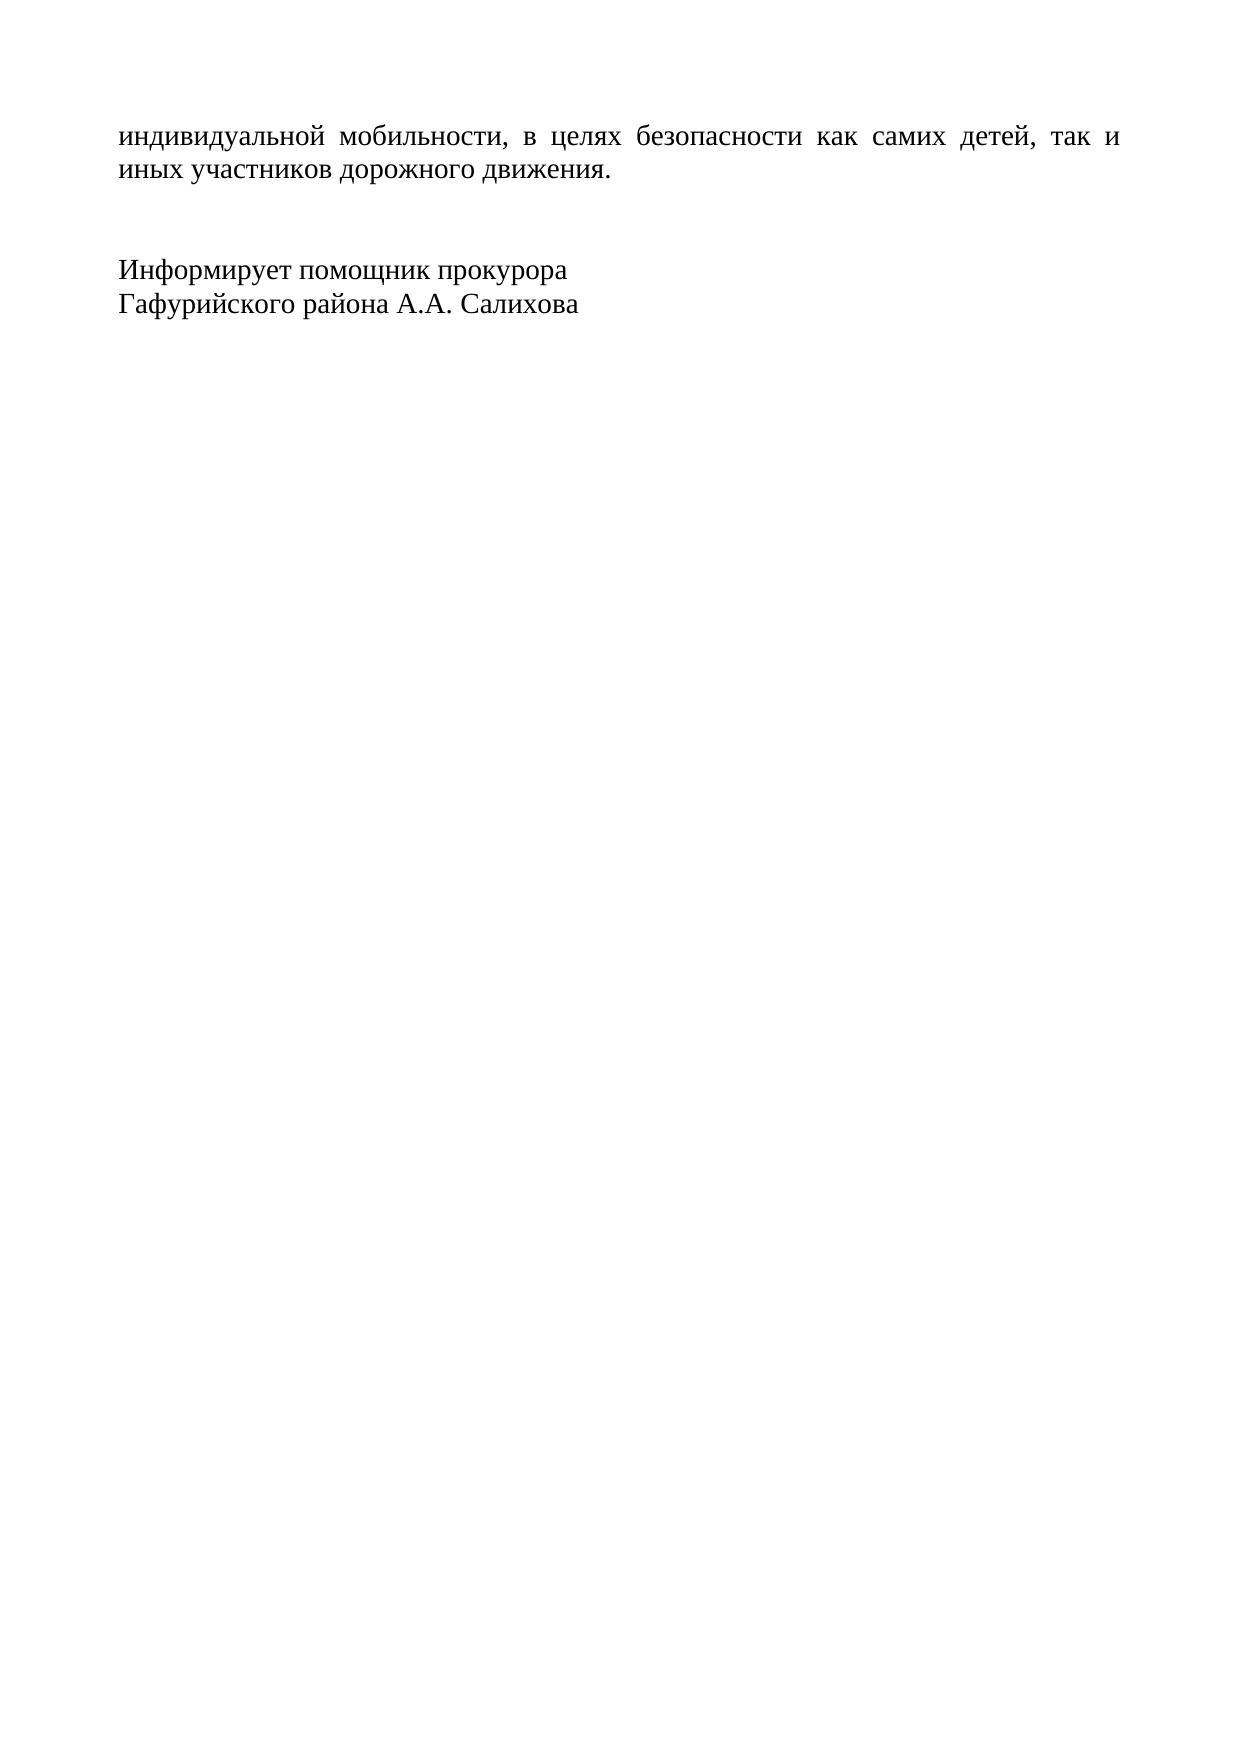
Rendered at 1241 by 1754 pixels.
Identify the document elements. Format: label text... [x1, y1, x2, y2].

text Гафурийского района А.А. Салихова [118, 286, 1122, 319]
text Информирует помощник прокурора [118, 252, 1122, 286]
text индивидуальной мобильности, в целях безопасности как самих детей, так и иных участников дорожного движения. [118, 118, 1122, 185]
